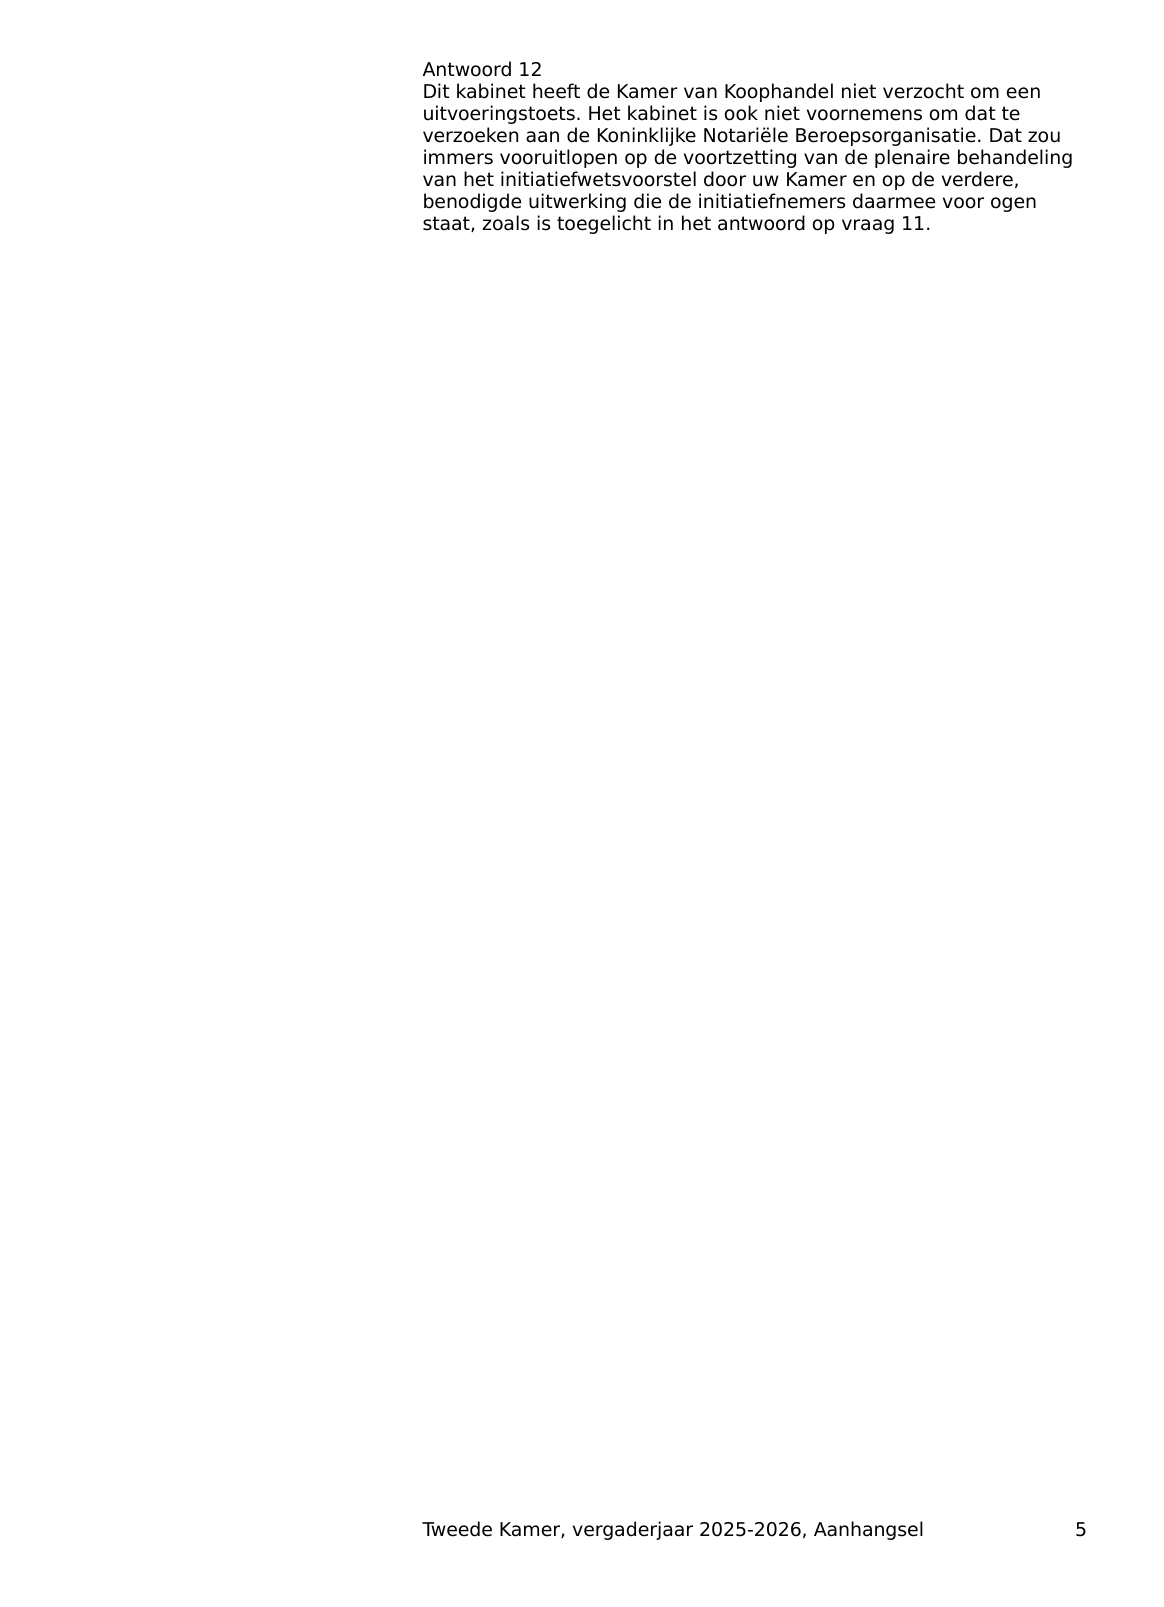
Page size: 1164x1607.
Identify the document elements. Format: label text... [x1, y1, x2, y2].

text Antwoord 12 [422, 59, 1087, 81]
text Dit kabinet heeft de Kamer van Koophandel niet verzocht om een uitvoeringstoets. Het kabinet is ook niet voornemens om dat te verzoeken aan de Koninklijke Notariële Beroepsorganisatie. Dat zou immers vooruitlopen op de voortzetting van de plenaire behandeling van het initiatiefwetsvoorstel door uw Kamer en op de verdere, benodigde uitwerking die de initiatiefnemers daarmee voor ogen staat, zoals is toegelicht in het antwoord op vraag 11. [422, 81, 1087, 235]
